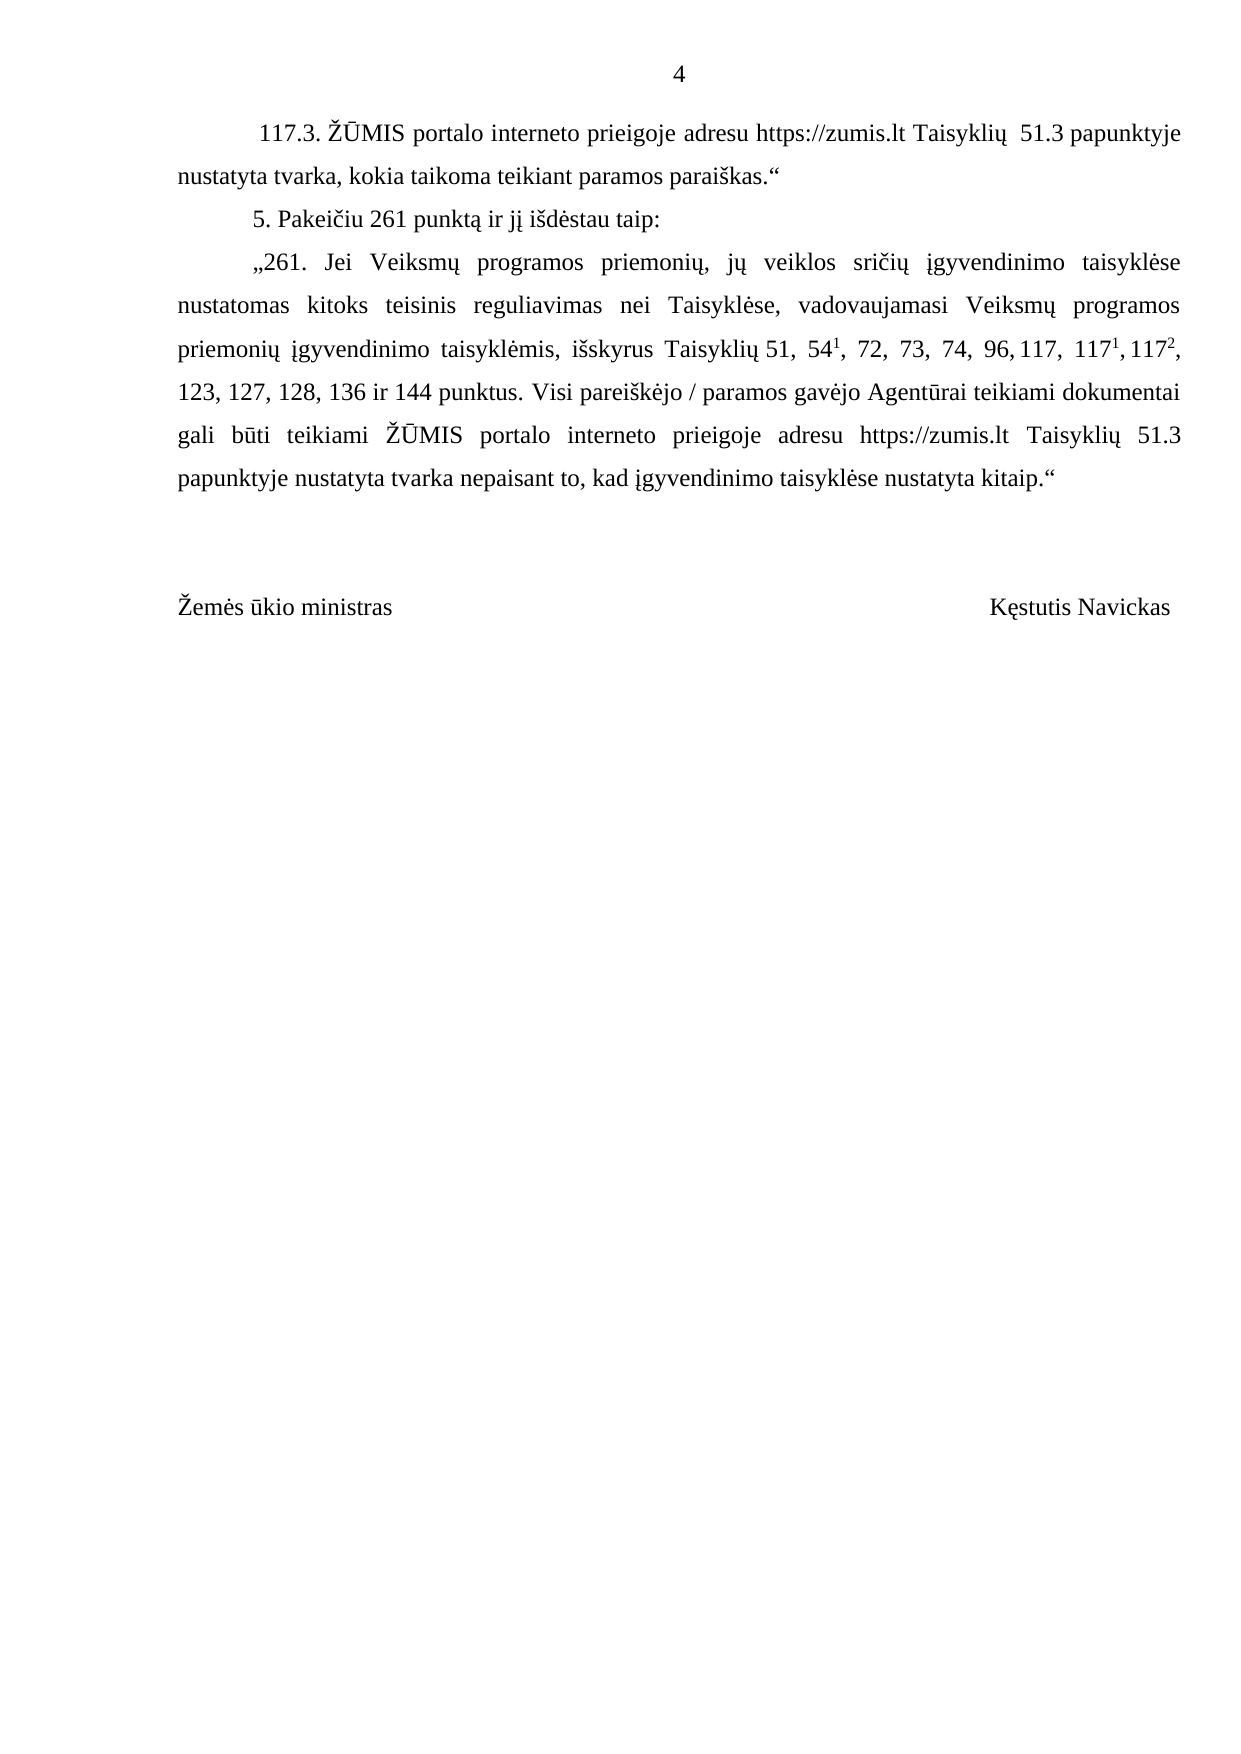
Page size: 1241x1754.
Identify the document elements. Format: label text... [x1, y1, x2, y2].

text Žemės ūkio ministras Kęstutis Navickas [177, 592, 1181, 621]
text „261. Jei Veiksmų programos priemonių, jų veiklos sričių įgyvendinimo taisyklėse nustatomas kitoks teisinis reguliavimas nei Taisyklėse, vadovaujamasi Veiksmų programos priemonių įgyvendinimo taisyklėmis, išskyrus Taisyklių 51, 541, 72, 73, 74, 96, 117, 1171, 1172, 123, 127, 128, 136 ir 144 punktus. Visi pareiškėjo / paramos gavėjo Agentūrai teikiami dokumentai gali būti teikiami ŽŪMIS portalo interneto prieigoje adresu https://zumis.lt Taisyklių 51.3 papunktyje nustatyta tvarka nepaisant to, kad įgyvendinimo taisyklėse nustatyta kitaip.“ [177, 247, 1181, 492]
text 117.3. ŽŪMIS portalo interneto prieigoje adresu https://zumis.lt Taisyklių 51.3 papunktyje nustatyta tvarka, kokia taikoma teikiant paramos paraiškas.“ [177, 118, 1181, 190]
text 5. Pakeičiu 261 punktą ir jį išdėstau taip: [177, 204, 1181, 233]
